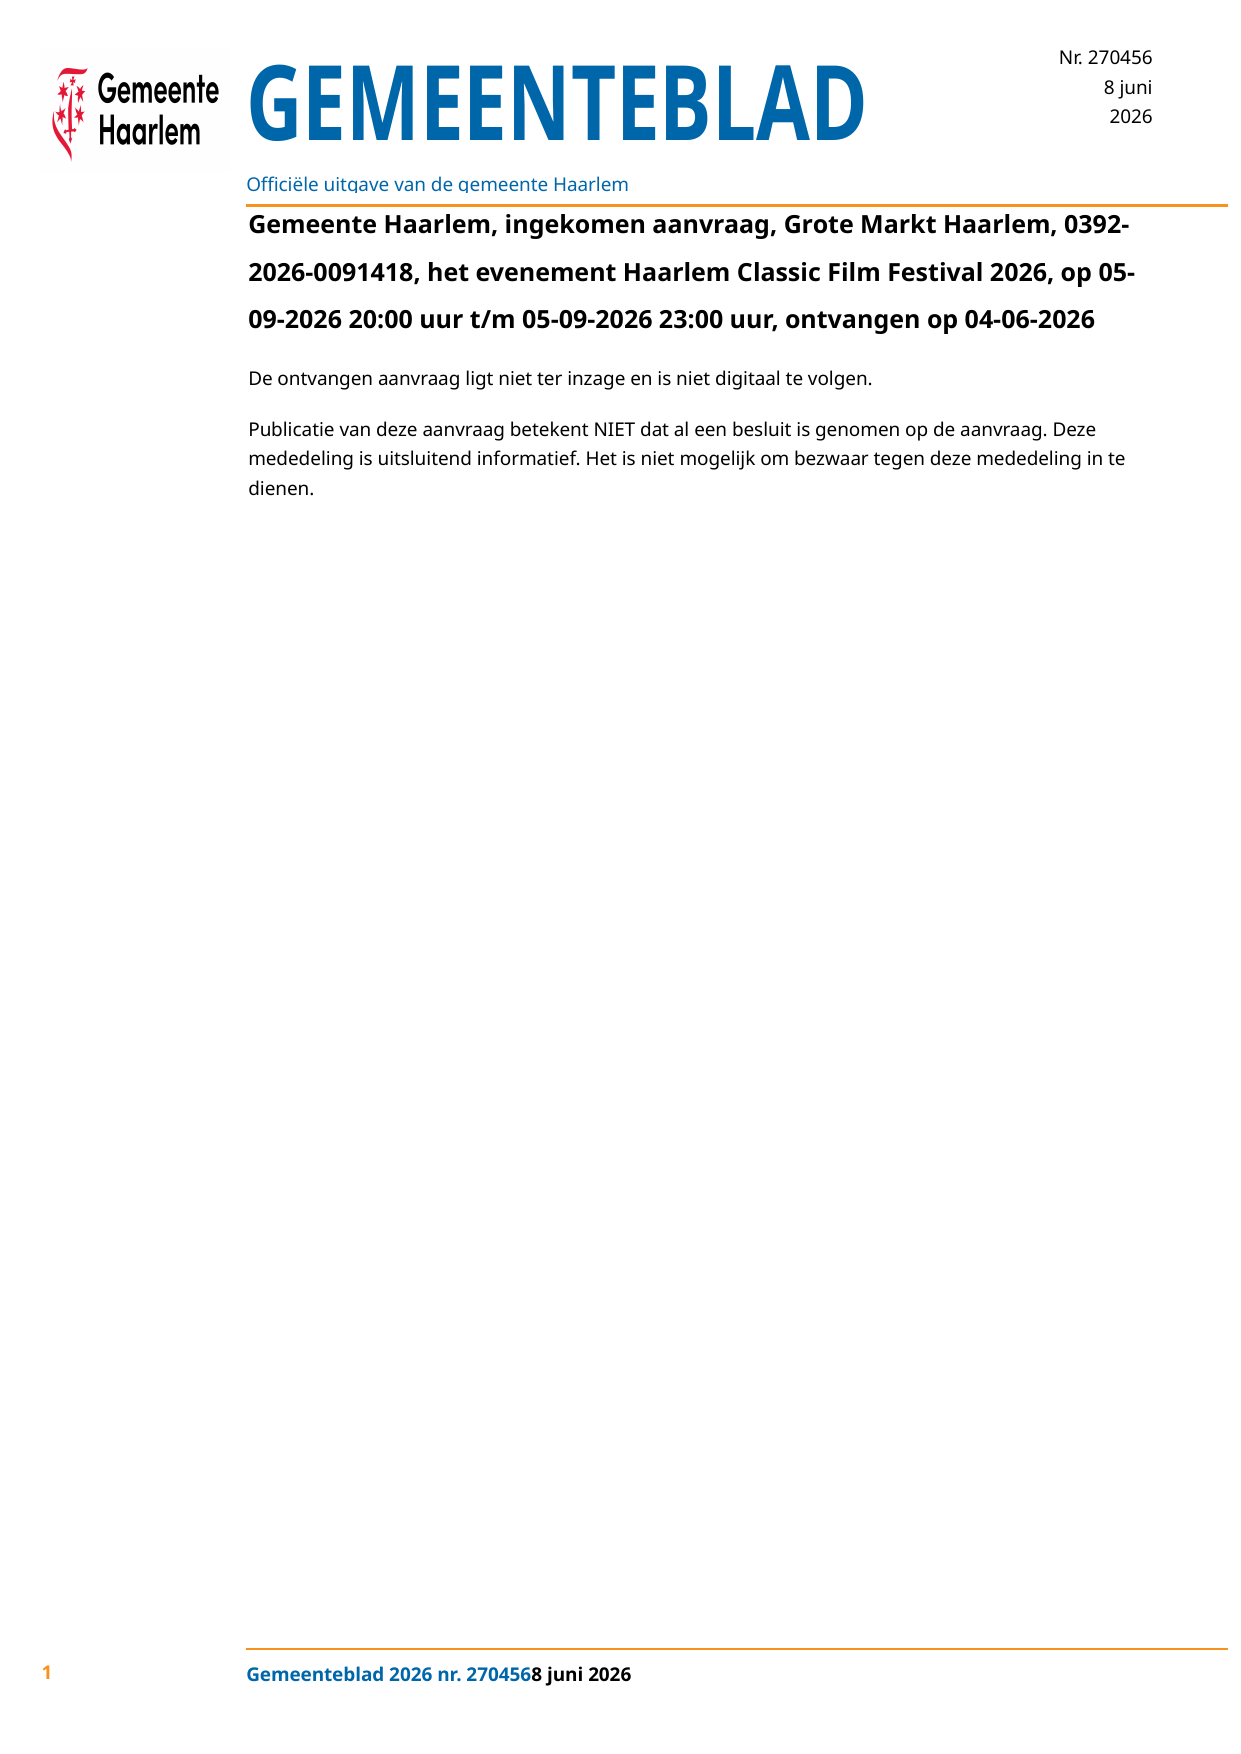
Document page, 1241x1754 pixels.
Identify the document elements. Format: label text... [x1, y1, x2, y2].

text Gemeente Haarlem, ingekomen aanvraag, Grote Markt Haarlem, 0392-2026-0091418, het evenement Haarlem Classic Film Festival 2026, op 05-09-2026 20:00 uur t/m 05-09-2026 23:00 uur, ontvangen op 04-06-2026 [248, 207, 1152, 336]
text De ontvangen aanvraag ligt niet ter inzage en is niet digitaal te volgen. [248, 366, 1152, 391]
picture [41, 47, 231, 172]
text Publicatie van deze aanvraag betekent NIET dat al een besluit is genomen op de aanvraag. Deze mededeling is uitsluitend informatief. Het is niet mogelijk om bezwaar tegen deze mededeling in te dienen. [248, 416, 1152, 501]
